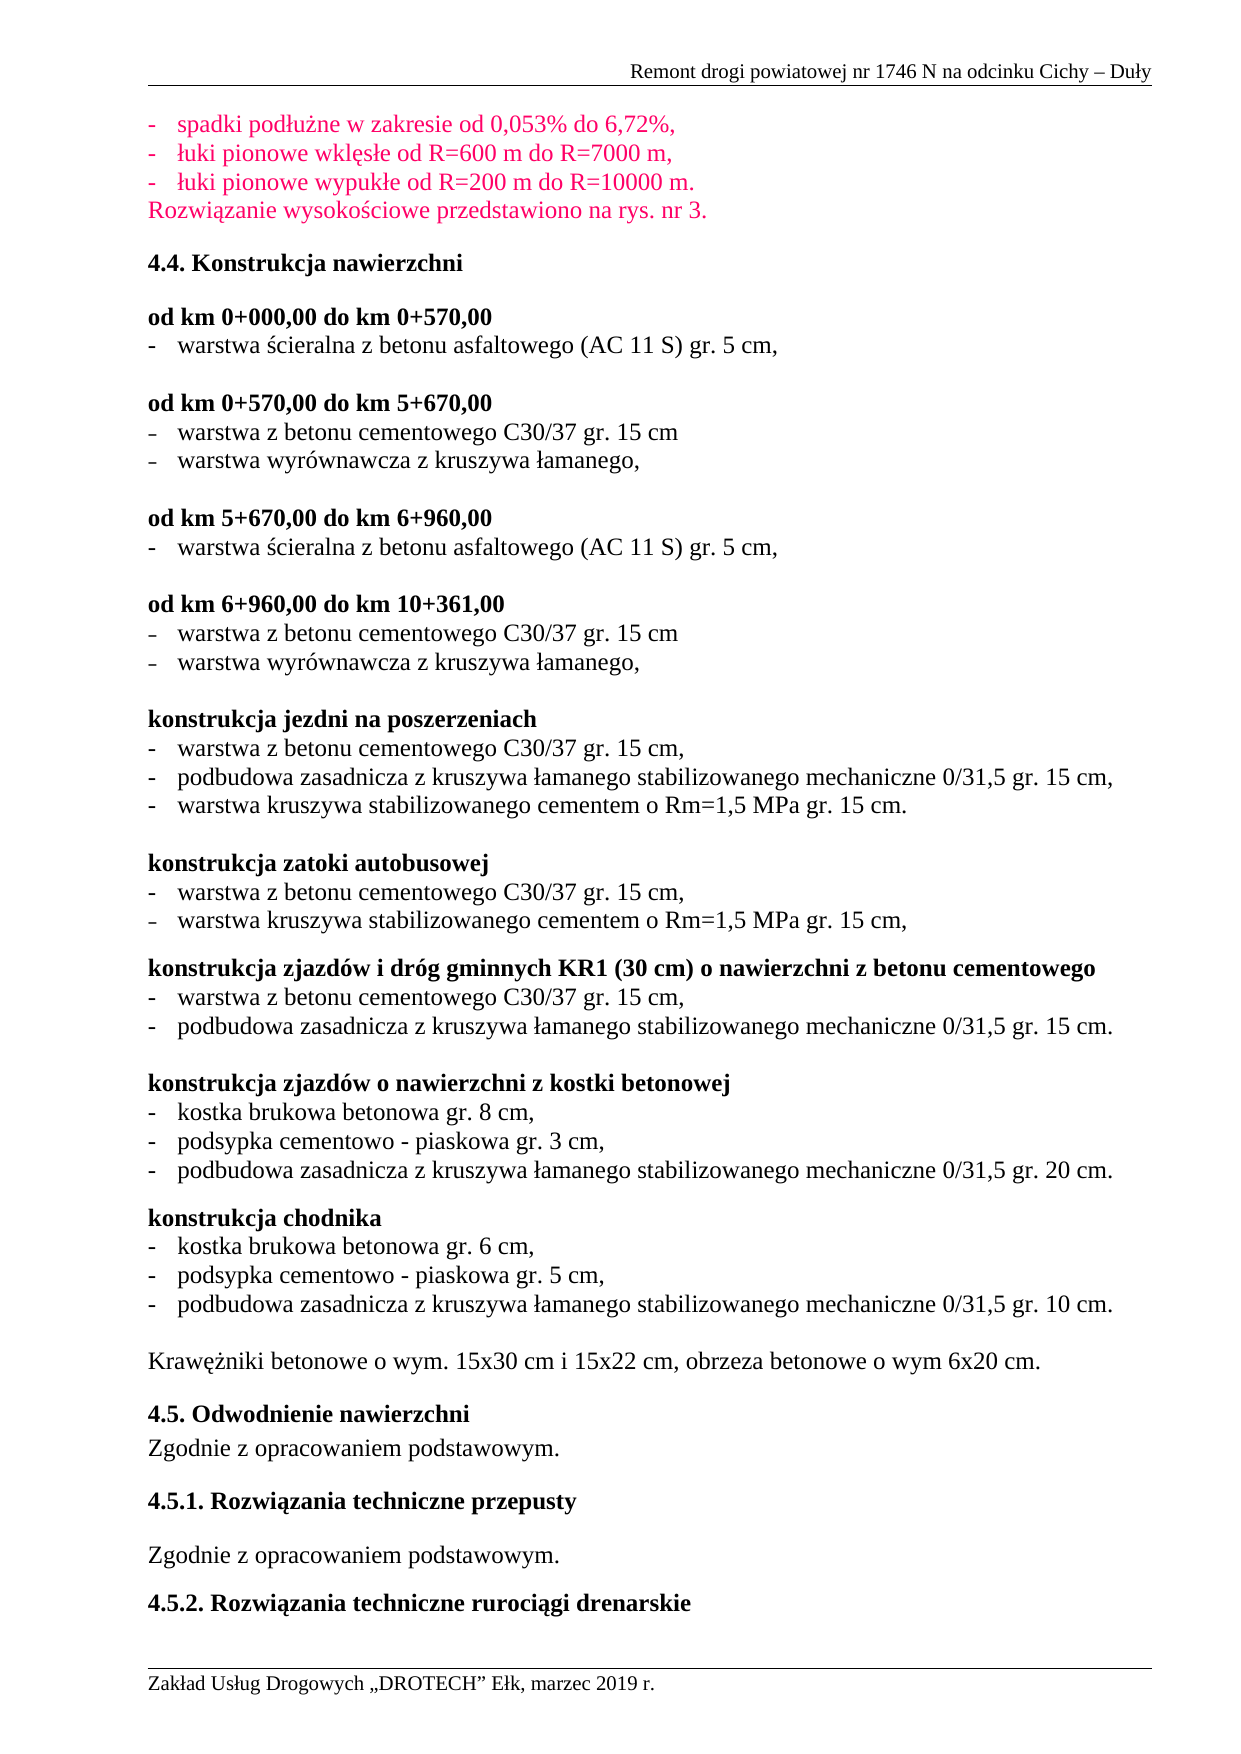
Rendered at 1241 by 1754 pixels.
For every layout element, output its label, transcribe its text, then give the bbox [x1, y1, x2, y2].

text - kostka brukowa betonowa gr. 6 cm, [148, 1231, 1152, 1260]
text konstrukcja zjazdów i dróg gminnych KR1 (30 cm) o nawierzchni z betonu cementowego [148, 953, 1152, 982]
text - łuki pionowe wypukłe od R=200 m do R=10000 m. [148, 167, 1152, 196]
text Krawężniki betonowe o wym. 15x30 cm i 15x22 cm, obrzeza betonowe o wym 6x20 cm. [148, 1346, 1152, 1375]
text - łuki pionowe wklęsłe od R=600 m do R=7000 m, [148, 138, 1152, 167]
list warstwa z betonu cementowego C30/37 gr. 15 cm [148, 618, 1152, 647]
text od km 0+570,00 do km 5+670,00 [148, 388, 1152, 417]
list warstwa wyrównawcza z kruszywa łamanego, [148, 647, 1152, 676]
text - warstwa ścieralna z betonu asfaltowego (AC 11 S) gr. 5 cm, [148, 532, 1152, 561]
text - warstwa ścieralna z betonu asfaltowego (AC 11 S) gr. 5 cm, [148, 331, 1152, 359]
list - podbudowa zasadnicza z kruszywa łamanego stabilizowanego mechaniczne 0/31,5 gr. 15 cm. [148, 1011, 1152, 1040]
list warstwa wyrównawcza z kruszywa łamanego, [148, 446, 1152, 474]
text - warstwa z betonu cementowego C30/37 gr. 15 cm, [148, 733, 1152, 762]
text - kostka brukowa betonowa gr. 8 cm, [148, 1097, 1152, 1126]
list warstwa kruszywa stabilizowanego cementem o Rm=1,5 MPa gr. 15 cm, [148, 906, 1152, 934]
text - podsypka cementowo - piaskowa gr. 3 cm, [148, 1126, 1152, 1155]
text - warstwa z betonu cementowego C30/37 gr. 15 cm, [148, 877, 1152, 906]
text 4.5.1. Rozwiązania techniczne przepusty [148, 1486, 1152, 1515]
text konstrukcja jezdni na poszerzeniach [148, 704, 1152, 733]
text 4.5. Odwodnienie nawierzchni [148, 1399, 1152, 1428]
text od km 0+000,00 do km 0+570,00 [148, 302, 1152, 331]
list - podbudowa zasadnicza z kruszywa łamanego stabilizowanego mechaniczne 0/31,5 gr. 20 cm. [148, 1155, 1152, 1183]
text - warstwa z betonu cementowego C30/37 gr. 15 cm, [148, 982, 1152, 1011]
list - podbudowa zasadnicza z kruszywa łamanego stabilizowanego mechaniczne 0/31,5 gr. 15 cm, [148, 762, 1152, 791]
text konstrukcja zatoki autobusowej [148, 848, 1152, 877]
list - warstwa kruszywa stabilizowanego cementem o Rm=1,5 MPa gr. 15 cm. [148, 791, 1152, 819]
text konstrukcja zjazdów o nawierzchni z kostki betonowej [148, 1068, 1152, 1097]
text Zgodnie z opracowaniem podstawowym. [148, 1540, 1152, 1568]
text od km 6+960,00 do km 10+361,00 [148, 589, 1152, 618]
text Rozwiązanie wysokościowe przedstawiono na rys. nr 3. [148, 196, 1152, 224]
text - spadki podłużne w zakresie od 0,053% do 6,72%, [148, 109, 1152, 138]
text 4.5.2. Rozwiązania techniczne rurociągi drenarskie [148, 1588, 1152, 1616]
list warstwa z betonu cementowego C30/37 gr. 15 cm [148, 417, 1152, 446]
text od km 5+670,00 do km 6+960,00 [148, 503, 1152, 532]
text - podsypka cementowo - piaskowa gr. 5 cm, [148, 1260, 1152, 1289]
text konstrukcja chodnika [148, 1203, 1152, 1231]
text Zgodnie z opracowaniem podstawowym. [148, 1433, 1152, 1462]
text 4.4. Konstrukcja nawierzchni [148, 248, 1152, 277]
list - podbudowa zasadnicza z kruszywa łamanego stabilizowanego mechaniczne 0/31,5 gr. 10 cm. [148, 1289, 1152, 1318]
